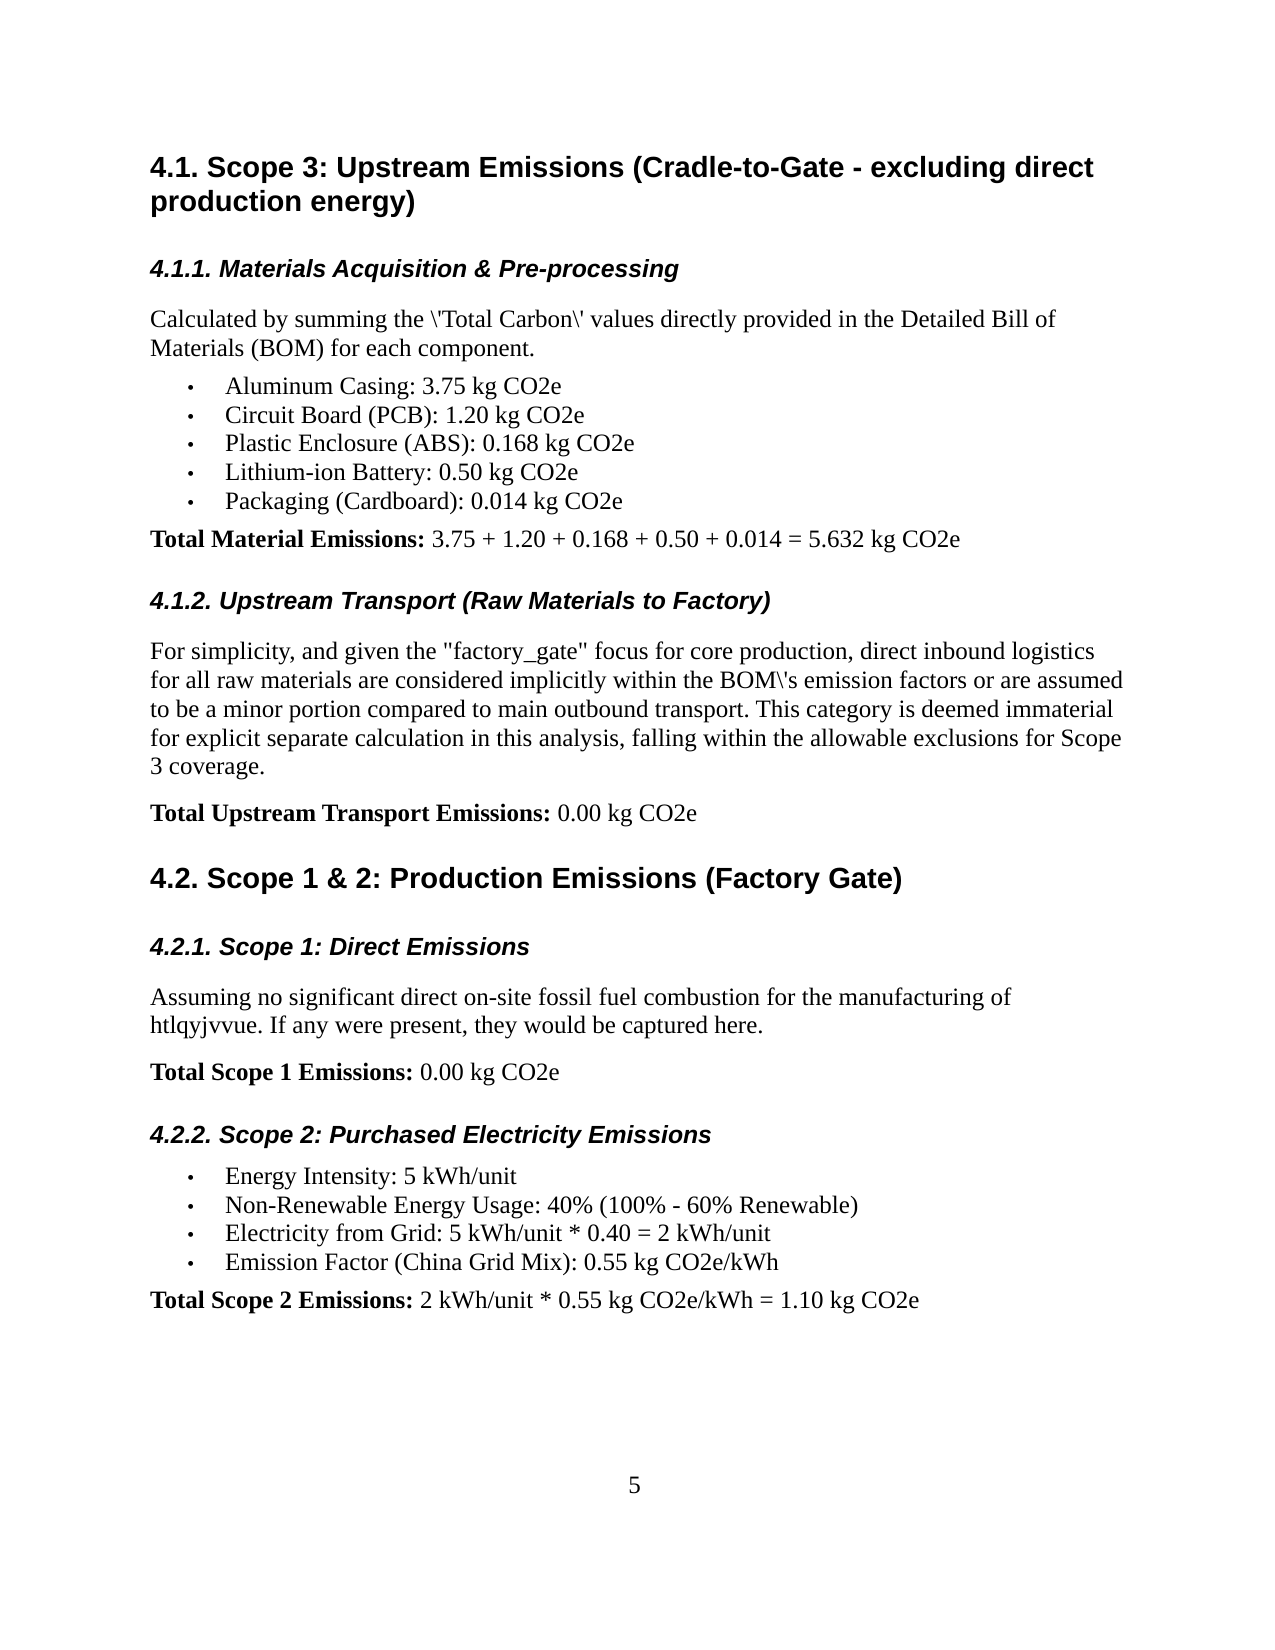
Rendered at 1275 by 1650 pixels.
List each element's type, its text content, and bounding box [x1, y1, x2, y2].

list Lithium-ion Battery: 0.50 kg CO2e [187, 457, 1125, 486]
text Total Material Emissions: 3.75 + 1.20 + 0.168 + 0.50 + 0.014 = 5.632 kg CO2e [150, 524, 1125, 552]
subtitle 4.2.2. Scope 2: Purchased Electricity Emissions [150, 1120, 1125, 1148]
list Electricity from Grid: 5 kWh/unit * 0.40 = 2 kWh/unit [187, 1218, 1125, 1247]
subtitle 4.2.1. Scope 1: Direct Emissions [150, 932, 1125, 960]
subtitle 4.1.1. Materials Acquisition & Pre-processing [150, 254, 1125, 283]
list Aluminum Casing: 3.75 kg CO2e [187, 371, 1125, 400]
subtitle 4.2. Scope 1 & 2: Production Emissions (Factory Gate) [150, 861, 1125, 894]
subtitle 4.1.2. Upstream Transport (Raw Materials to Factory) [150, 586, 1125, 615]
subtitle 4.1. Scope 3: Upstream Emissions (Cradle-to-Gate - excluding direct production energy) [150, 150, 1125, 217]
list Circuit Board (PCB): 1.20 kg CO2e [187, 400, 1125, 428]
list Non-Renewable Energy Usage: 40% (100% - 60% Renewable) [187, 1190, 1125, 1218]
list Plastic Enclosure (ABS): 0.168 kg CO2e [187, 428, 1125, 457]
list Energy Intensity: 5 kWh/unit [187, 1161, 1125, 1190]
text Total Scope 2 Emissions: 2 kWh/unit * 0.55 kg CO2e/kWh = 1.10 kg CO2e [150, 1285, 1125, 1314]
list Emission Factor (China Grid Mix): 0.55 kg CO2e/kWh [187, 1247, 1125, 1276]
text Total Scope 1 Emissions: 0.00 kg CO2e [150, 1057, 1125, 1086]
list Packaging (Cardboard): 0.014 kg CO2e [187, 486, 1125, 515]
text Calculated by summing the \'Total Carbon\' values directly provided in the Detailed Bill of Materials (BOM) for each component. [150, 304, 1125, 362]
text Total Upstream Transport Emissions: 0.00 kg CO2e [150, 798, 1125, 827]
text Assuming no significant direct on-site fossil fuel combustion for the manufacturing of htlqyjvvue. If any were present, they would be captured here. [150, 982, 1125, 1039]
text For simplicity, and given the "factory_gate" focus for core production, direct inbound logistics for all raw materials are considered implicitly within the BOM\'s emission factors or are assumed to be a minor portion compared to main outbound transport. This category is deemed immaterial for explicit separate calculation in this analysis, falling within the allowable exclusions for Scope 3 coverage. [150, 636, 1125, 780]
